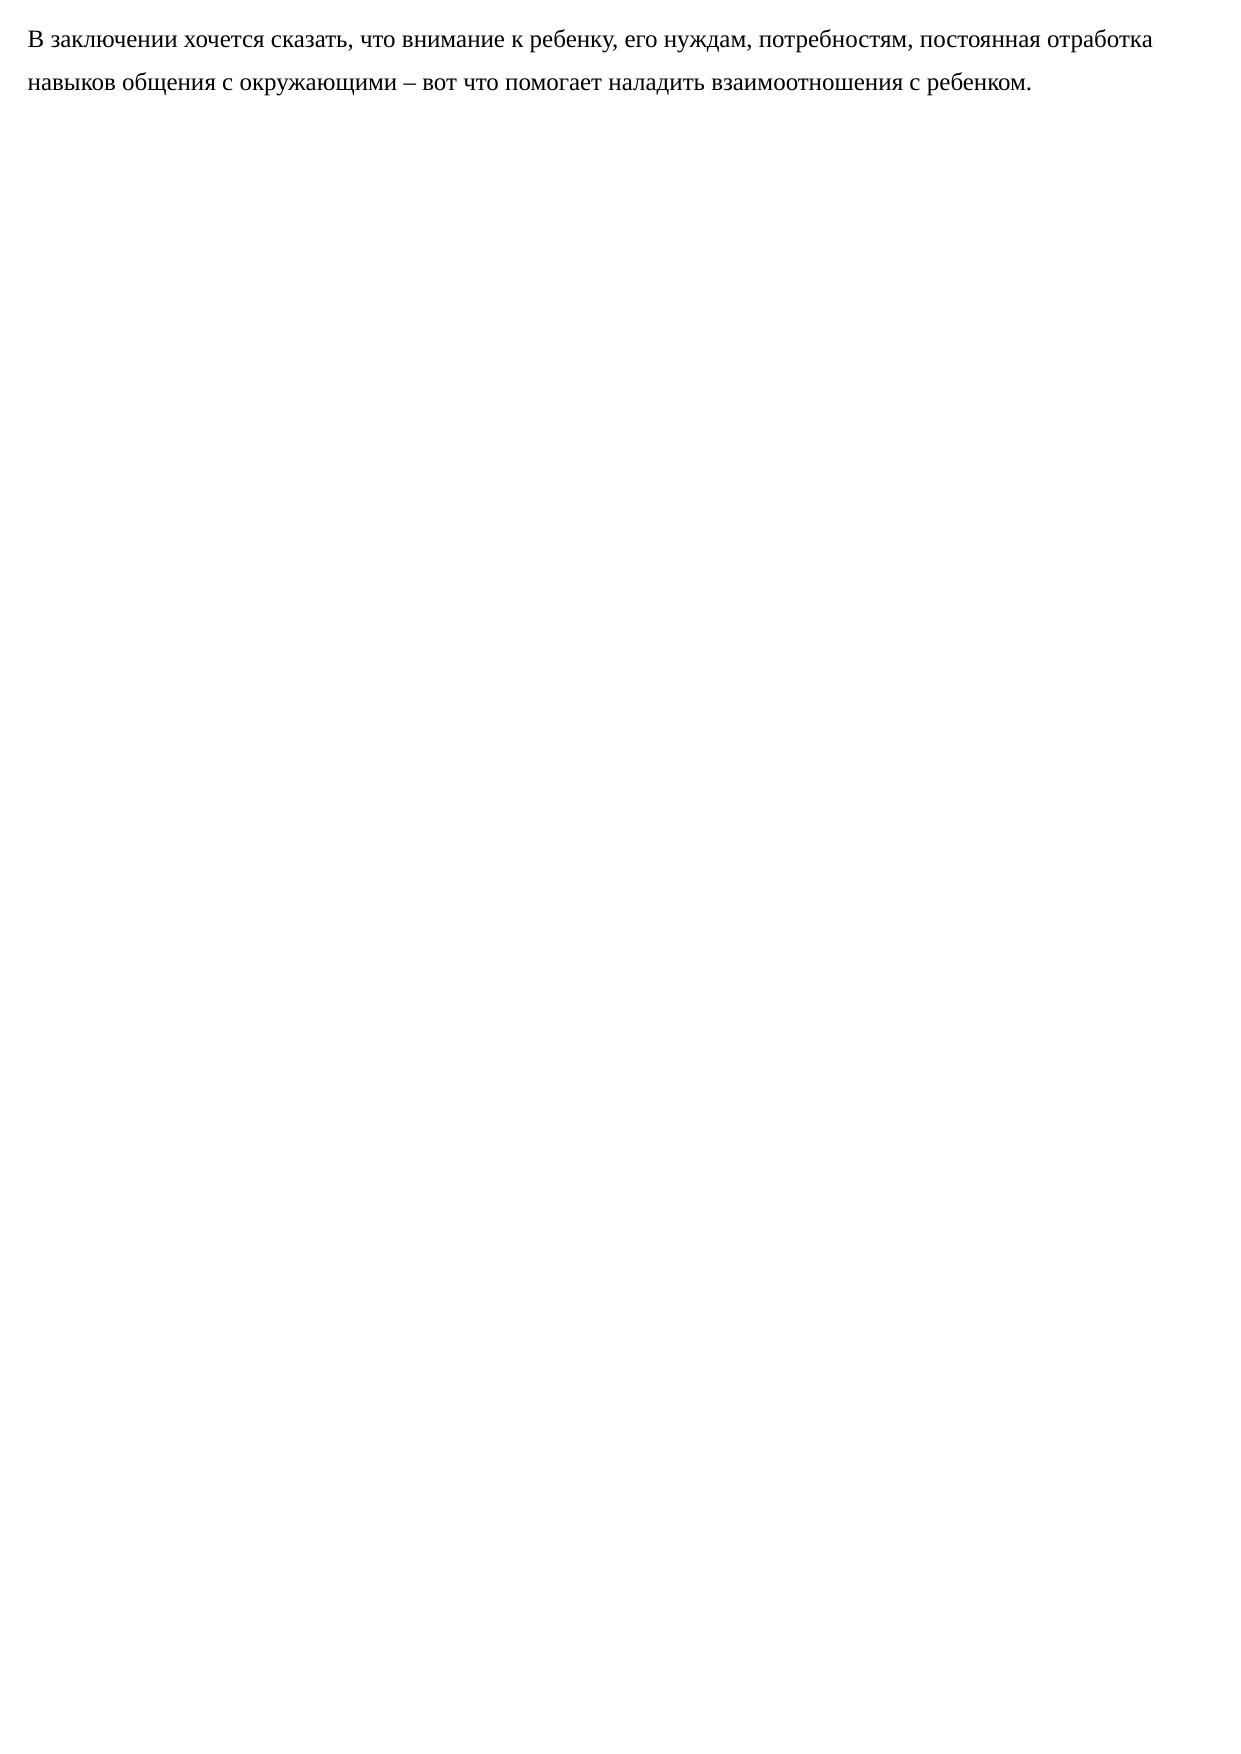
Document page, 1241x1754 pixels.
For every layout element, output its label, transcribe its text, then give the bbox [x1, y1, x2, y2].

text В заключении хочется сказать, что внимание к ребенку, его нуждам, потребностям, постоянная отработка навыков общения с окружающими – вот что помогает наладить взаимоотношения с ребенком. [27, 24, 1205, 96]
